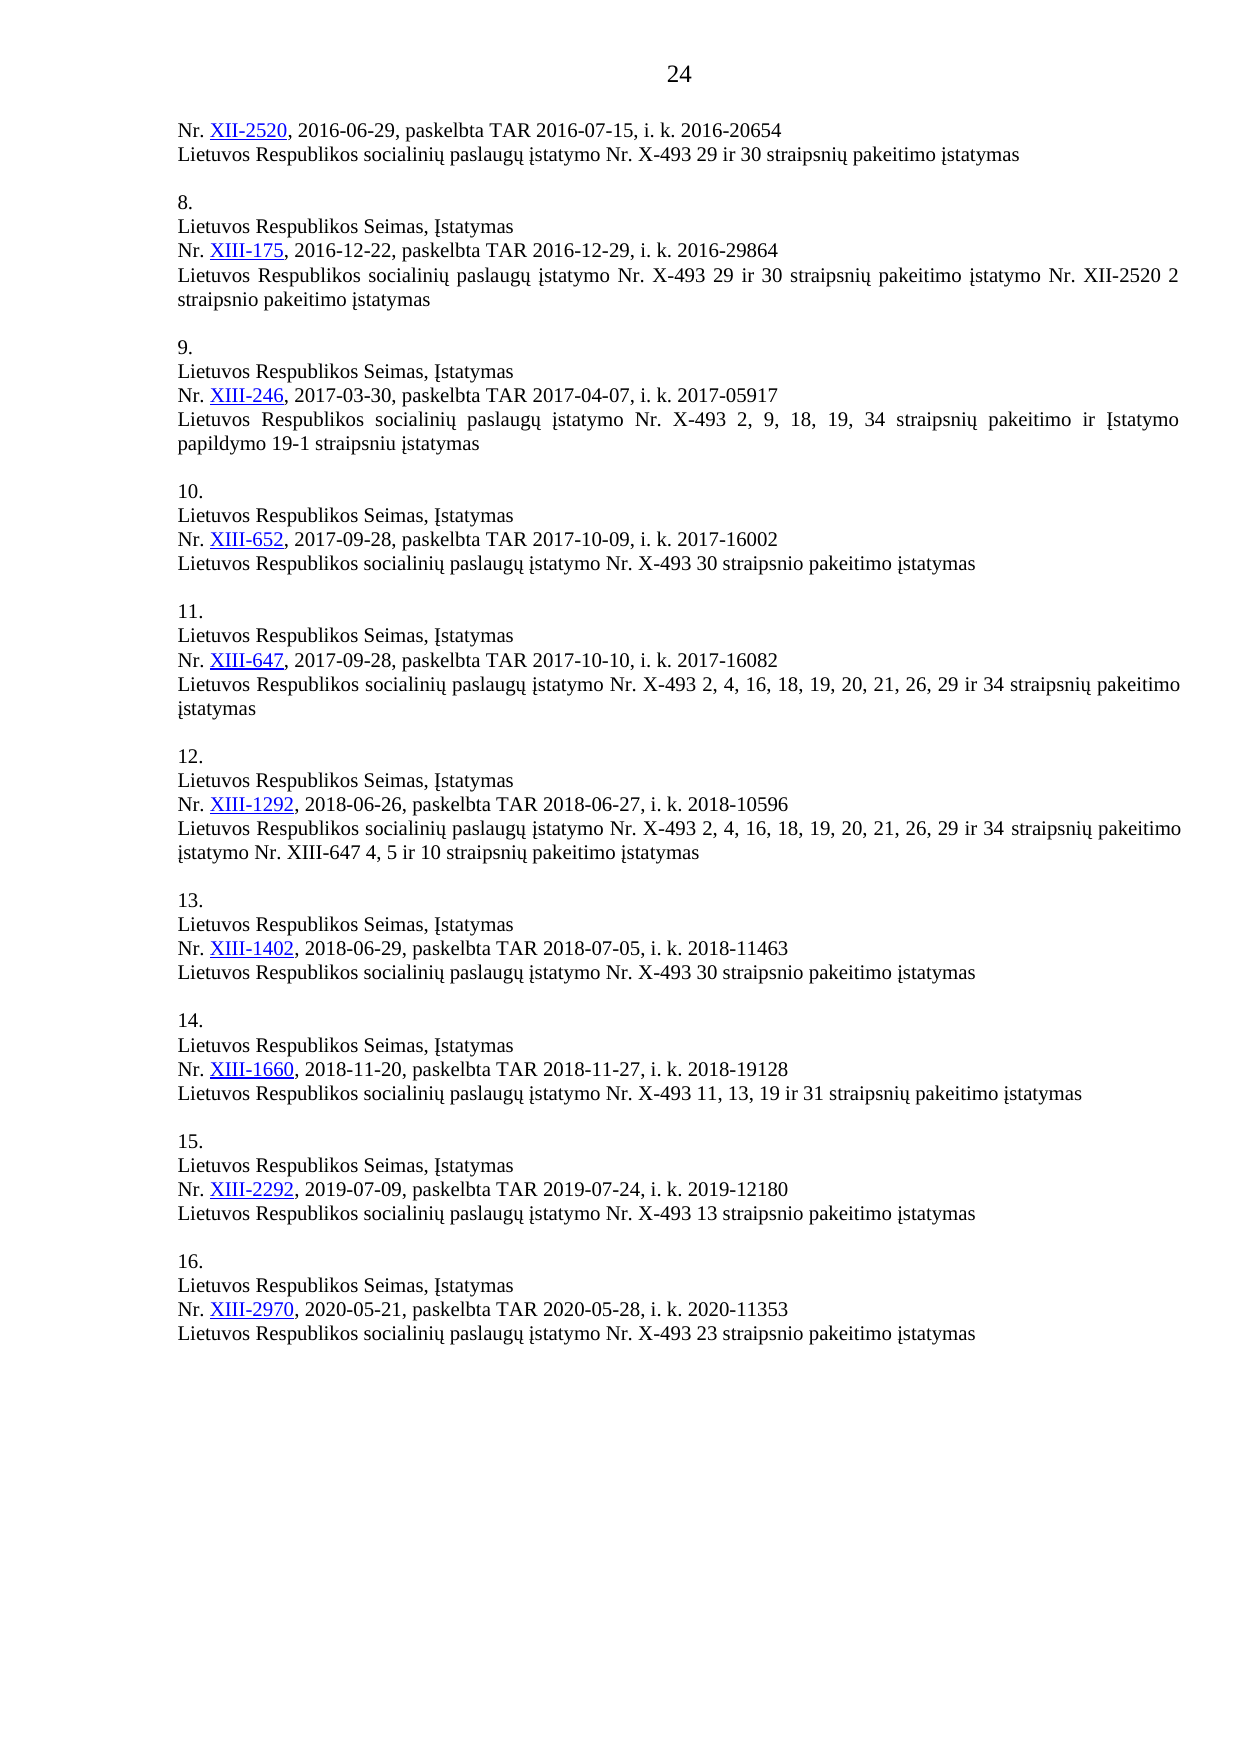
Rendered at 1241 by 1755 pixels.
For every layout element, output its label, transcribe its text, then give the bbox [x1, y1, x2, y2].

text Lietuvos Respublikos socialinių paslaugų įstatymo Nr. X-493 29 ir 30 straipsnių pakeitimo įstatymas [177, 142, 1181, 166]
text Lietuvos Respublikos Seimas, Įstatymas [177, 768, 1181, 792]
text Lietuvos Respublikos socialinių paslaugų įstatymo Nr. X-493 30 straipsnio pakeitimo įstatymas [177, 551, 1181, 575]
text 9. [177, 335, 1181, 359]
text Lietuvos Respublikos socialinių paslaugų įstatymo Nr. X-493 11, 13, 19 ir 31 straipsnių pakeitimo įstatymas [177, 1081, 1181, 1105]
text Lietuvos Respublikos socialinių paslaugų įstatymo Nr. X-493 2, 4, 16, 18, 19, 20, 21, 26, 29 ir 34 straipsnių pakeitimo įstatymas [177, 672, 1181, 720]
text Lietuvos Respublikos Seimas, Įstatymas [177, 1273, 1181, 1297]
text 10. [177, 479, 1181, 503]
text Lietuvos Respublikos Seimas, Įstatymas [177, 1153, 1181, 1177]
text Lietuvos Respublikos socialinių paslaugų įstatymo Nr. X-493 23 straipsnio pakeitimo įstatymas [177, 1321, 1181, 1345]
text Nr. XIII-1402, 2018-06-29, paskelbta TAR 2018-07-05, i. k. 2018-11463 [177, 936, 1181, 960]
text 13. [177, 888, 1181, 912]
text Lietuvos Respublikos socialinių paslaugų įstatymo Nr. X-493 30 straipsnio pakeitimo įstatymas [177, 960, 1181, 984]
text Lietuvos Respublikos socialinių paslaugų įstatymo Nr. X-493 29 ir 30 straipsnių pakeitimo įstatymo Nr. XII-2520 2 straipsnio pakeitimo įstatymas [177, 262, 1181, 311]
text Lietuvos Respublikos Seimas, Įstatymas [177, 912, 1181, 936]
text Lietuvos Respublikos Seimas, Įstatymas [177, 214, 1181, 238]
text Nr. XIII-2292, 2019-07-09, paskelbta TAR 2019-07-24, i. k. 2019-12180 [177, 1177, 1181, 1201]
text Nr. XIII-246, 2017-03-30, paskelbta TAR 2017-04-07, i. k. 2017-05917 [177, 383, 1181, 407]
text Nr. XIII-175, 2016-12-22, paskelbta TAR 2016-12-29, i. k. 2016-29864 [177, 238, 1181, 262]
text Nr. XIII-2970, 2020-05-21, paskelbta TAR 2020-05-28, i. k. 2020-11353 [177, 1297, 1181, 1321]
text Nr. XII-2520, 2016-06-29, paskelbta TAR 2016-07-15, i. k. 2016-20654 [177, 118, 1181, 142]
text Lietuvos Respublikos Seimas, Įstatymas [177, 623, 1181, 647]
text 16. [177, 1249, 1181, 1273]
text 11. [177, 599, 1181, 623]
text Nr. XIII-1292, 2018-06-26, paskelbta TAR 2018-06-27, i. k. 2018-10596 [177, 792, 1181, 816]
text Lietuvos Respublikos Seimas, Įstatymas [177, 1032, 1181, 1057]
text Lietuvos Respublikos Seimas, Įstatymas [177, 359, 1181, 383]
text Lietuvos Respublikos socialinių paslaugų įstatymo Nr. X-493 13 straipsnio pakeitimo įstatymas [177, 1201, 1181, 1225]
text 14. [177, 1008, 1181, 1032]
text Lietuvos Respublikos socialinių paslaugų įstatymo Nr. X-493 2, 4, 16, 18, 19, 20, 21, 26, 29 ir 34 straipsnių pakeitimo įstatymo Nr. XIII-647 4, 5 ir 10 straipsnių pakeitimo įstatymas [177, 816, 1181, 864]
text Lietuvos Respublikos socialinių paslaugų įstatymo Nr. X-493 2, 9, 18, 19, 34 straipsnių pakeitimo ir Įstatymo papildymo 19-1 straipsniu įstatymas [177, 407, 1181, 455]
text 8. [177, 190, 1181, 214]
text 12. [177, 744, 1181, 768]
text Lietuvos Respublikos Seimas, Įstatymas [177, 503, 1181, 527]
text Nr. XIII-1660, 2018-11-20, paskelbta TAR 2018-11-27, i. k. 2018-19128 [177, 1057, 1181, 1081]
text Nr. XIII-647, 2017-09-28, paskelbta TAR 2017-10-10, i. k. 2017-16082 [177, 647, 1181, 672]
text 15. [177, 1129, 1181, 1153]
text Nr. XIII-652, 2017-09-28, paskelbta TAR 2017-10-09, i. k. 2017-16002 [177, 527, 1181, 551]
